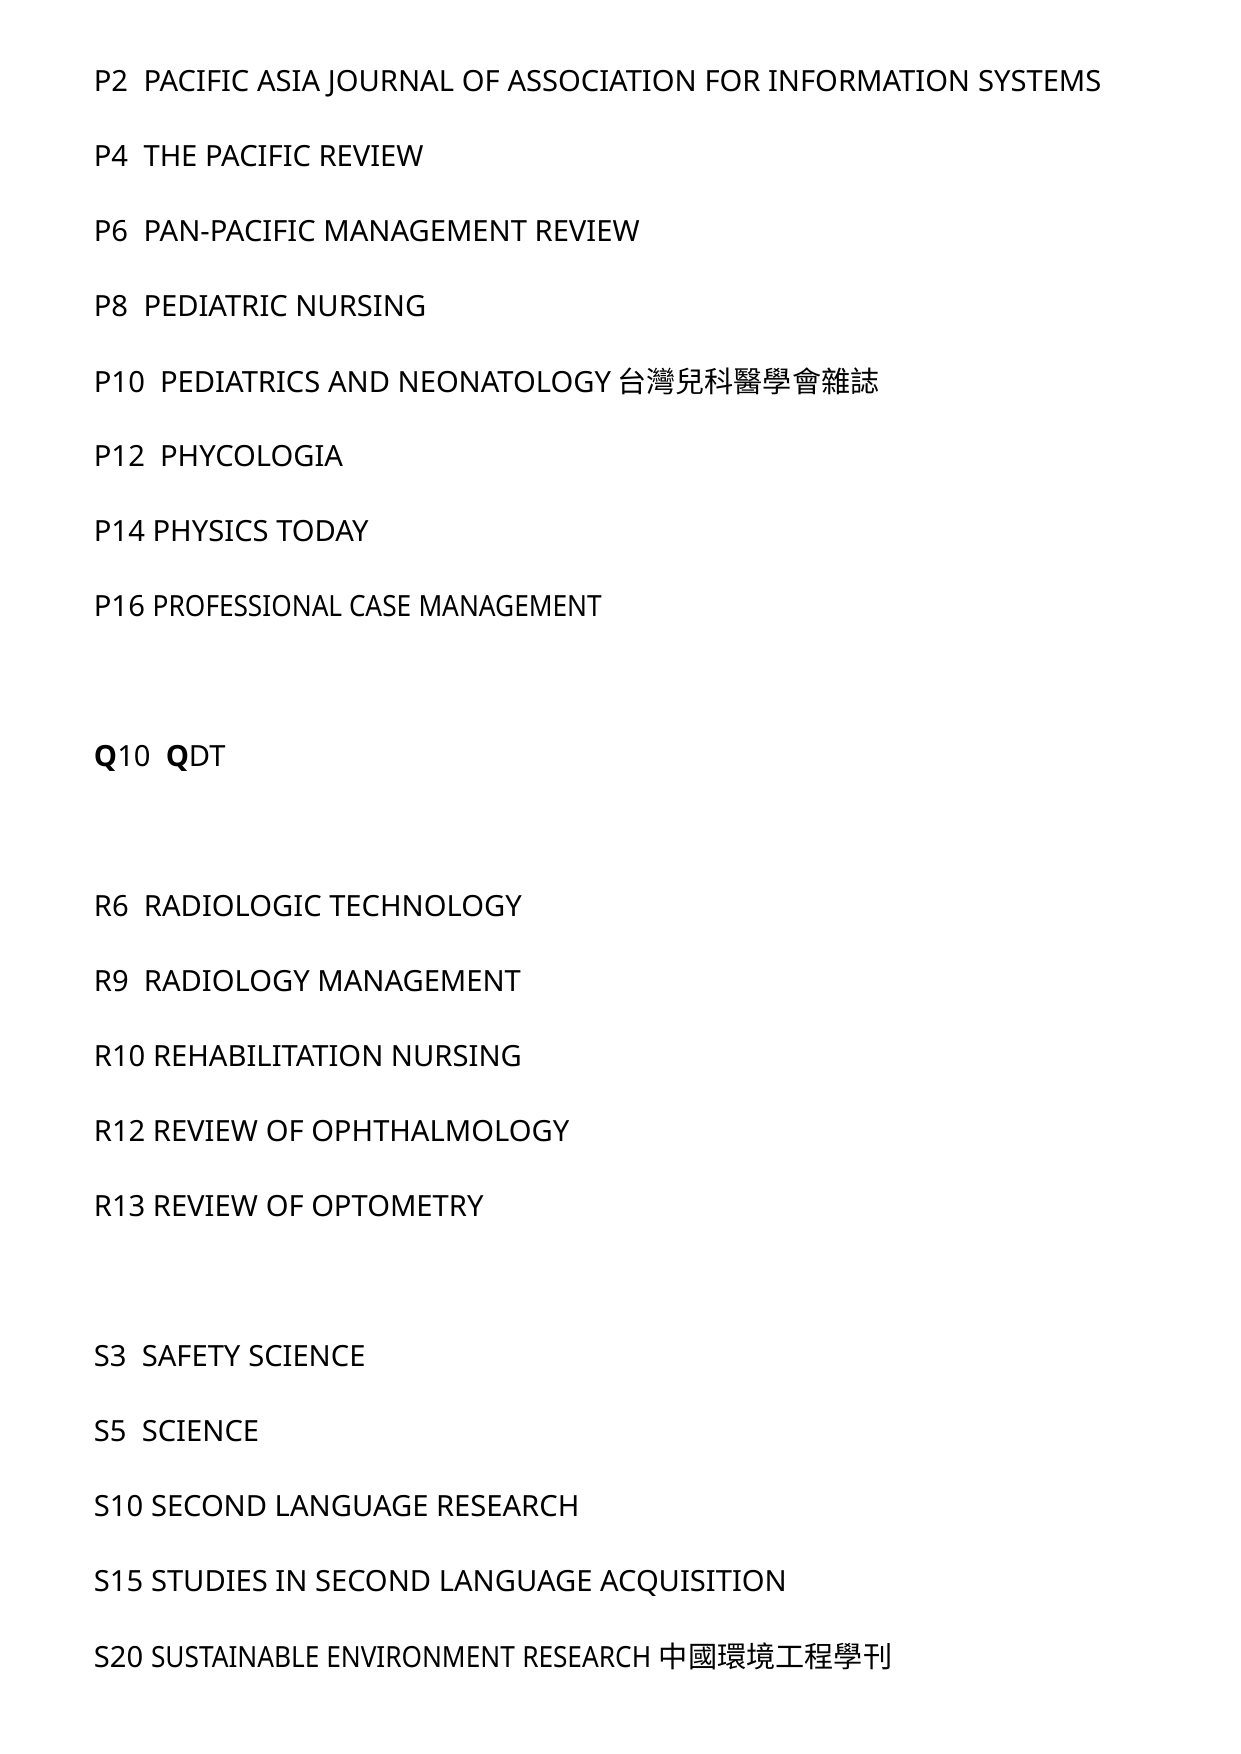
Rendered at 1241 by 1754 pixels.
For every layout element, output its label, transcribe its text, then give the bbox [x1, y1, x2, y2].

text P2 PACIFIC ASIA JOURNAL OF ASSOCIATION FOR INFORMATION SYSTEMS [94, 43, 1200, 118]
text Q10 QDT [94, 718, 1200, 793]
text P10 PEDIATRICS AND NEONATOLOGY台灣兒科醫學會雜誌 [94, 343, 1200, 418]
text P14 PHYSICS TODAY [94, 493, 1200, 568]
text R6 RADIOLOGIC TECHNOLOGY [94, 868, 1200, 943]
text P8 PEDIATRIC NURSING [94, 268, 1200, 343]
text S5 SCIENCE [94, 1393, 1200, 1468]
text R9 RADIOLOGY MANAGEMENT [94, 943, 1200, 1018]
text S20 SUSTAINABLE ENVIRONMENT RESEARCH 中國環境工程學刊 [94, 1618, 1200, 1693]
text R12 REVIEW OF OPHTHALMOLOGY [94, 1093, 1200, 1168]
text P16 PROFESSIONAL CASE MANAGEMENT [94, 568, 1200, 643]
text S15 STUDIES IN SECOND LANGUAGE ACQUISITION [94, 1543, 1200, 1618]
text P12 PHYCOLOGIA [94, 418, 1200, 493]
text P6 PAN-PACIFIC MANAGEMENT REVIEW [94, 193, 1200, 268]
text S3 SAFETY SCIENCE [94, 1318, 1200, 1393]
text R10 REHABILITATION NURSING [94, 1018, 1200, 1093]
text R13 REVIEW OF OPTOMETRY [94, 1168, 1200, 1243]
text S10 SECOND LANGUAGE RESEARCH [94, 1468, 1200, 1543]
text P4 THE PACIFIC REVIEW [94, 118, 1200, 193]
